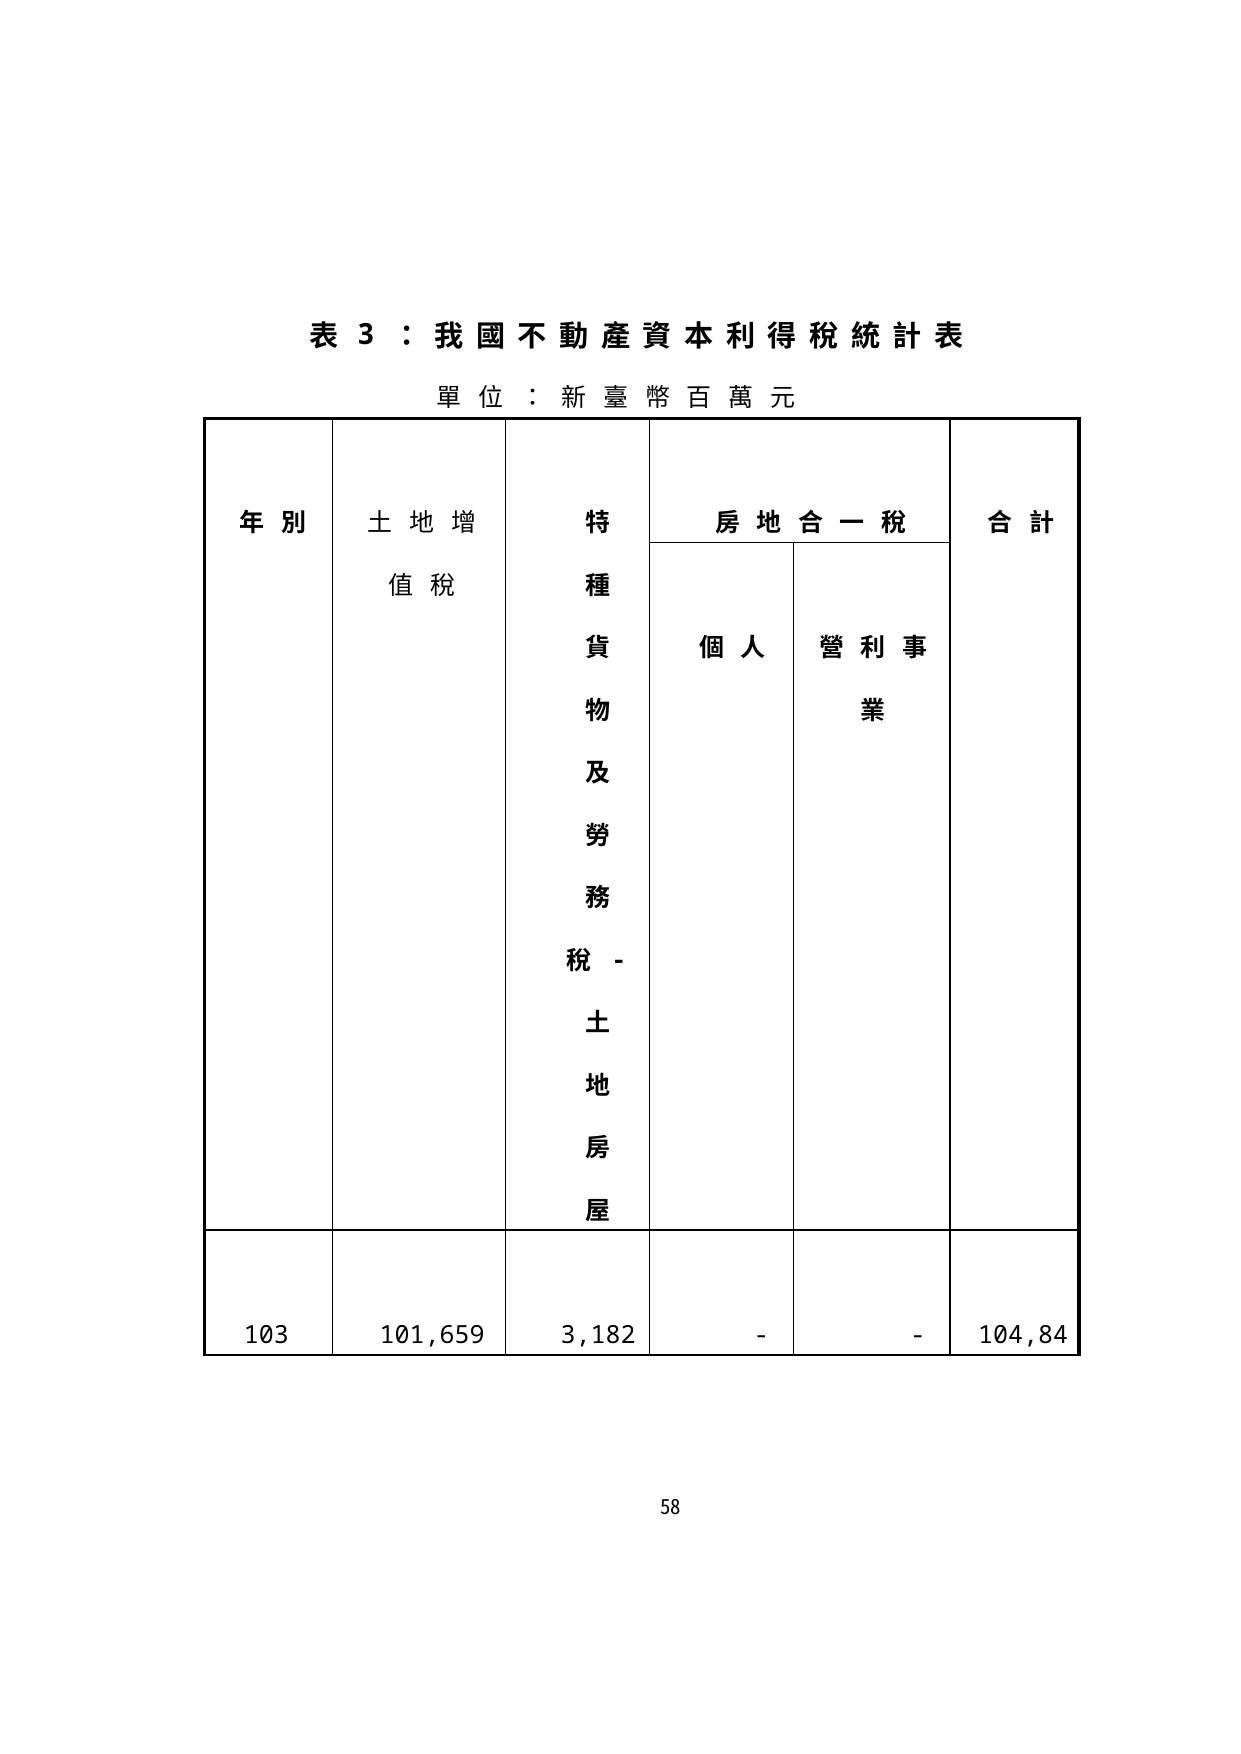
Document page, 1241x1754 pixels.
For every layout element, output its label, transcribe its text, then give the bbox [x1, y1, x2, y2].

table_cell 3,182 [506, 1231, 649, 1354]
table_cell 營利事業 [794, 543, 949, 1229]
text 表3：我國不動產資本利得稅統計表 單位：新臺幣百萬元 [182, 292, 1048, 417]
table_cell 104,84 [951, 1231, 1077, 1354]
table_header 房地合一稅 [650, 420, 949, 542]
table_header 土地增值稅 [333, 420, 505, 1229]
table_cell - [794, 1231, 949, 1354]
table_cell 個人 [650, 543, 793, 1229]
table_cell - [650, 1231, 793, 1354]
table_header 特種貨物及勞務稅-土地房屋 [506, 420, 649, 1229]
table_cell 101,659 [333, 1231, 505, 1354]
table_header 年別 [206, 420, 332, 1229]
table_cell 103 [206, 1231, 332, 1354]
table_header 合計 [951, 420, 1077, 1229]
